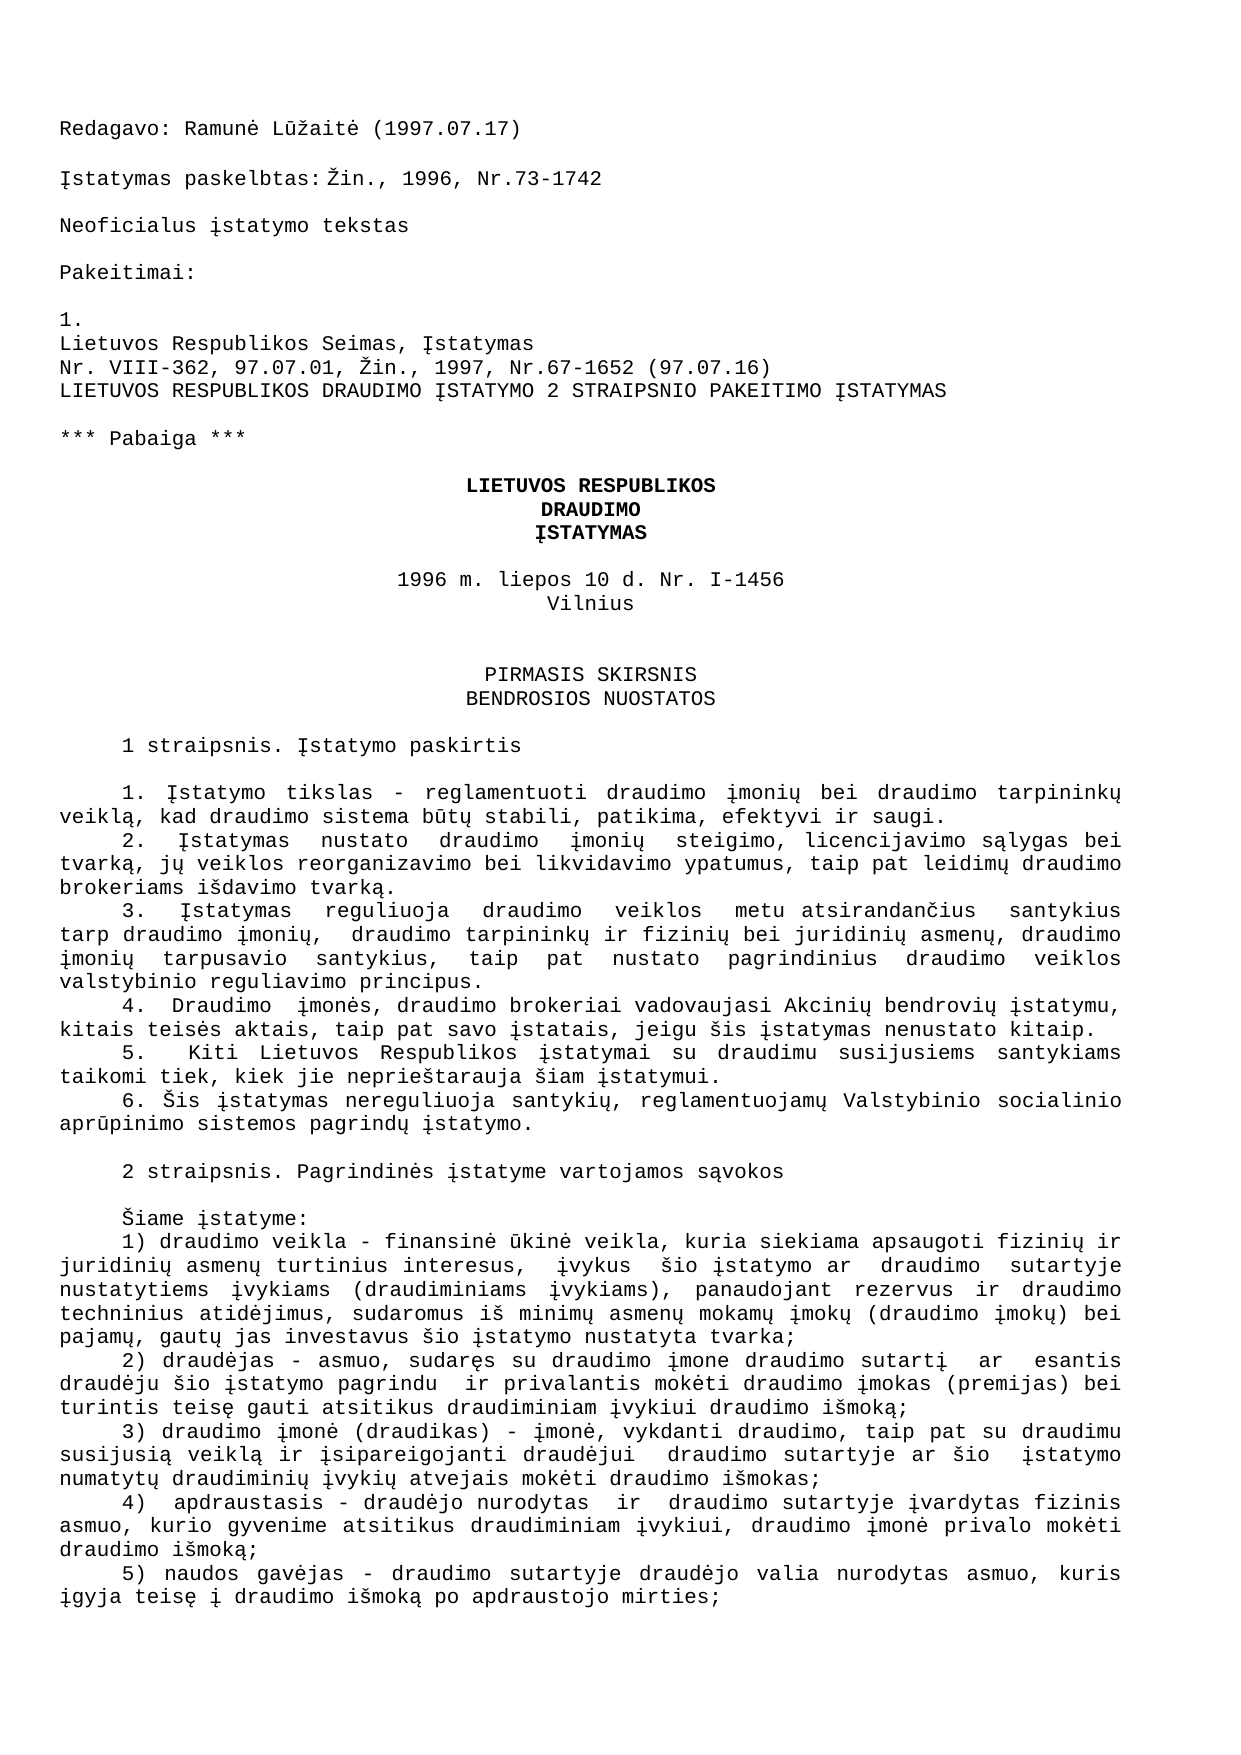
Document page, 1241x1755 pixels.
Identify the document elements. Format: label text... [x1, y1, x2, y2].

text LIETUVOS RESPUBLIKOS DRAUDIMO ĮSTATYMO 2 STRAIPSNIO PAKEITIMO ĮSTATYMAS [59, 380, 1122, 404]
text ĮSTATYMAS [59, 522, 1122, 546]
text 4) apdraustasis - draudėjo nurodytas ir draudimo sutartyje įvardytas fizinis asmuo, kurio gyvenime atsitikus draudiminiam įvykiui, draudimo įmonė privalo mokėti draudimo išmoką; [59, 1492, 1122, 1563]
text Pakeitimai: [59, 262, 1122, 286]
text Neoficialus įstatymo tekstas [59, 215, 1122, 238]
text Redagavo: Ramunė Lūžaitė (1997.07.17) [59, 118, 1122, 142]
text 1. [59, 309, 1122, 333]
text Įstatymas paskelbtas: Žin., 1996, Nr.73-1742 [59, 165, 1122, 191]
text 2) draudėjas - asmuo, sudaręs su draudimo įmone draudimo sutartį ar esantis draudėju šio įstatymo pagrindu ir privalantis mokėti draudimo įmokas (premijas) bei turintis teisę gauti atsitikus draudiminiam įvykiui draudimo išmoką; [59, 1350, 1122, 1421]
text Šiame įstatyme: [59, 1208, 1122, 1232]
text 2. Įstatymas nustato draudimo įmonių steigimo, licencijavimo sąlygas bei tvarką, jų veiklos reorganizavimo bei likvidavimo ypatumus, taip pat leidimų draudimo brokeriams išdavimo tvarką. [59, 829, 1122, 901]
text 4. Draudimo įmonės, draudimo brokeriai vadovaujasi Akcinių bendrovių įstatymu, kitais teisės aktais, taip pat savo įstatais, jeigu šis įstatymas nenustato kitaip. [59, 995, 1122, 1042]
text 5. Kiti Lietuvos Respublikos įstatymai su draudimu susijusiems santykiams taikomi tiek, kiek jie neprieštarauja šiam įstatymui. [59, 1042, 1122, 1090]
text DRAUDIMO [59, 498, 1122, 522]
text *** Pabaiga *** [59, 428, 1122, 451]
text LIETUVOS RESPUBLIKOS [59, 475, 1122, 498]
text 1) draudimo veikla - finansinė ūkinė veikla, kuria siekiama apsaugoti fizinių ir juridinių asmenų turtinius interesus, įvykus šio įstatymo ar draudimo sutartyje nustatytiems įvykiams (draudiminiams įvykiams), panaudojant rezervus ir draudimo techninius atidėjimus, sudaromus iš minimų asmenų mokamų įmokų (draudimo įmokų) bei pajamų, gautų jas investavus šio įstatymo nustatyta tvarka; [59, 1232, 1122, 1350]
text BENDROSIOS NUOSTATOS [59, 688, 1122, 711]
text 5) naudos gavėjas - draudimo sutartyje draudėjo valia nurodytas asmuo, kuris įgyja teisę į draudimo išmoką po apdraustojo mirties; [59, 1563, 1122, 1610]
text PIRMASIS SKIRSNIS [59, 664, 1122, 688]
text 1. Įstatymo tikslas - reglamentuoti draudimo įmonių bei draudimo tarpininkų veiklą, kad draudimo sistema būtų stabili, patikima, efektyvi ir saugi. [59, 782, 1122, 829]
text 3. Įstatymas reguliuoja draudimo veiklos metu atsirandančius santykius tarp draudimo įmonių, draudimo tarpininkų ir fizinių bei juridinių asmenų, draudimo įmonių tarpusavio santykius, taip pat nustato pagrindinius draudimo veiklos valstybinio reguliavimo principus. [59, 901, 1122, 995]
text 1 straipsnis. Įstatymo paskirtis [59, 735, 1122, 759]
text Vilnius [59, 593, 1122, 617]
text 1996 m. liepos 10 d. Nr. I-1456 [59, 569, 1122, 593]
text Lietuvos Respublikos Seimas, Įstatymas [59, 333, 1122, 357]
text 2 straipsnis. Pagrindinės įstatyme vartojamos sąvokos [59, 1161, 1122, 1184]
text 6. Šis įstatymas nereguliuoja santykių, reglamentuojamų Valstybinio socialinio aprūpinimo sistemos pagrindų įstatymo. [59, 1090, 1122, 1137]
text Nr. VIII-362, 97.07.01, Žin., 1997, Nr.67-1652 (97.07.16) [59, 357, 1122, 380]
text 3) draudimo įmonė (draudikas) - įmonė, vykdanti draudimo, taip pat su draudimu susijusią veiklą ir įsipareigojanti draudėjui draudimo sutartyje ar šio įstatymo numatytų draudiminių įvykių atvejais mokėti draudimo išmokas; [59, 1421, 1122, 1492]
